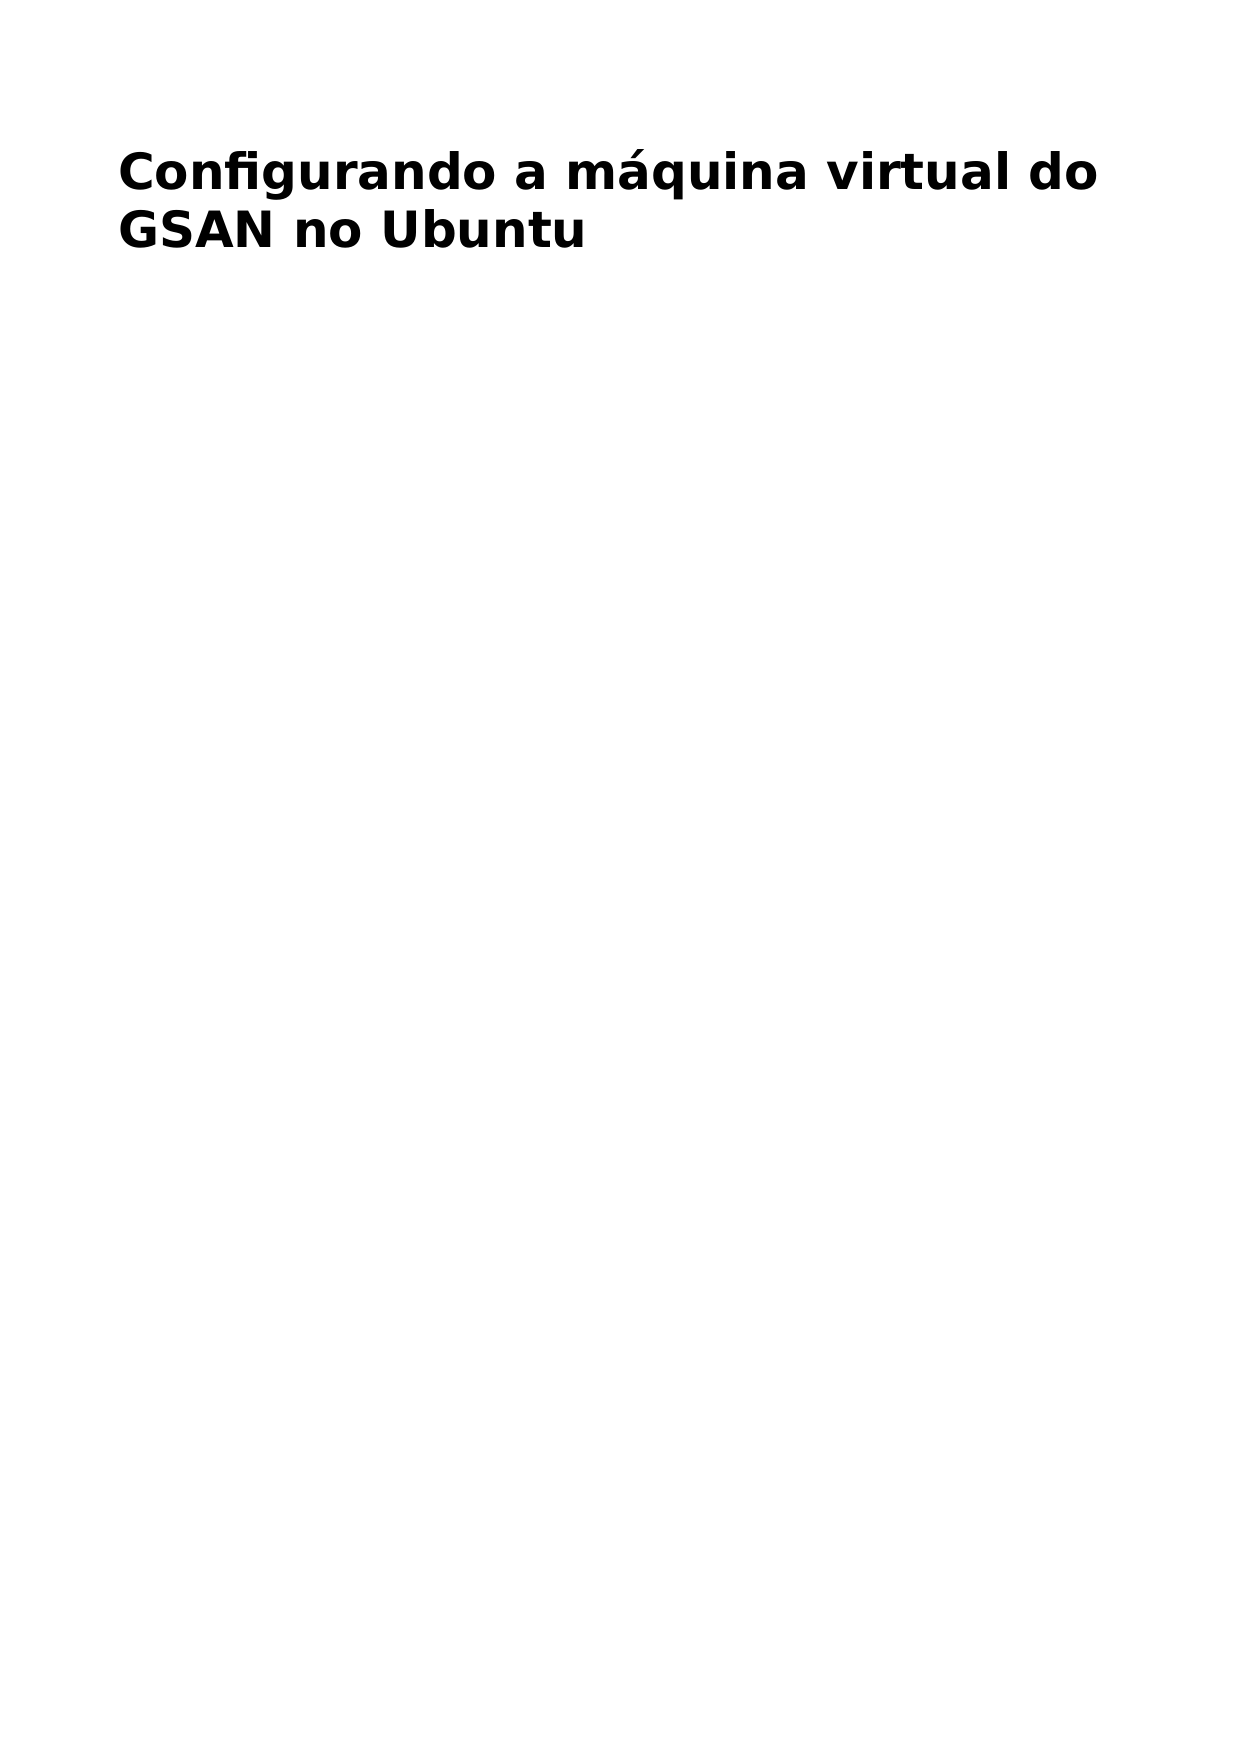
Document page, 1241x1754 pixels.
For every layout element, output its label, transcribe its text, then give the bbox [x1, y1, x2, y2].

subtitle Configurando a máquina virtual do GSAN no Ubuntu [118, 143, 1122, 259]
